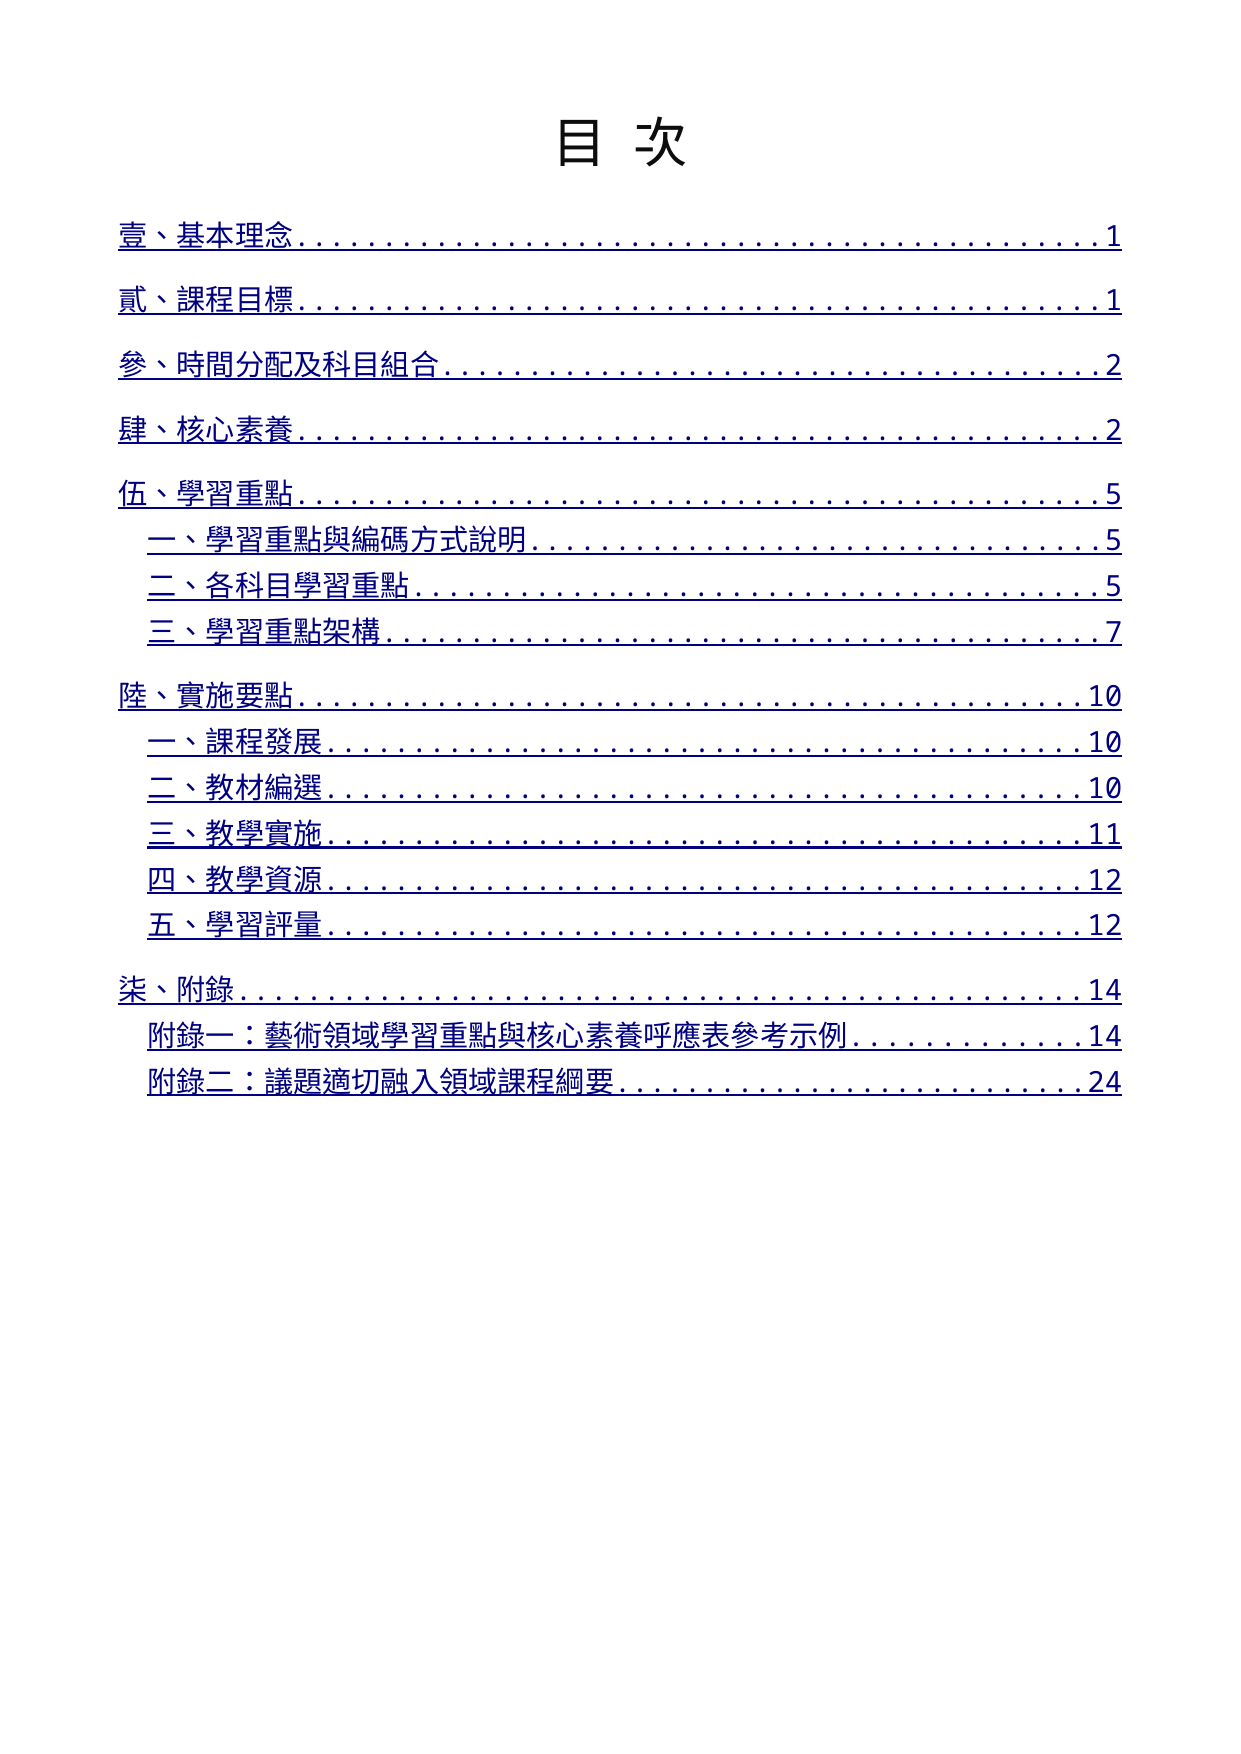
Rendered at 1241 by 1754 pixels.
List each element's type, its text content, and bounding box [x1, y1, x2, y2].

text 目 次 [118, 126, 1122, 172]
text 伍、學習重點 5 [118, 468, 1122, 507]
text 肆、核心素養 2 [118, 403, 1122, 442]
text [118, 444, 1122, 449]
text 一、課程發展 10 [118, 716, 1122, 762]
text [118, 1005, 1122, 1009]
text [118, 711, 1122, 716]
text 二、教材編選 10 [118, 762, 1122, 807]
text 三、教學實施 11 [118, 807, 1122, 853]
text 二、各科目學習重點 5 [118, 559, 1122, 605]
text 柒、附錄 14 [118, 964, 1122, 1003]
text 一、學習重點與編碼方式說明 5 [118, 514, 1122, 559]
text [118, 315, 1122, 320]
text 三、學習重點架構 7 [118, 605, 1122, 651]
text 附錄二：議題適切融入領域課程綱要 24 [118, 1055, 1122, 1101]
text 貳、課程目標 1 [118, 274, 1122, 313]
text 壹、基本理念 1 [118, 209, 1122, 249]
text 四、教學資源 12 [118, 853, 1122, 899]
text 附錄一：藝術領域學習重點與核心素養呼應表參考示例 14 [118, 1009, 1122, 1055]
text 陸、實施要點 10 [118, 670, 1122, 709]
text [118, 509, 1122, 514]
text 參、時間分配及科目組合 2 [118, 339, 1122, 378]
text [118, 251, 1122, 255]
text [118, 380, 1122, 384]
text 五、學習評量 12 [118, 899, 1122, 945]
